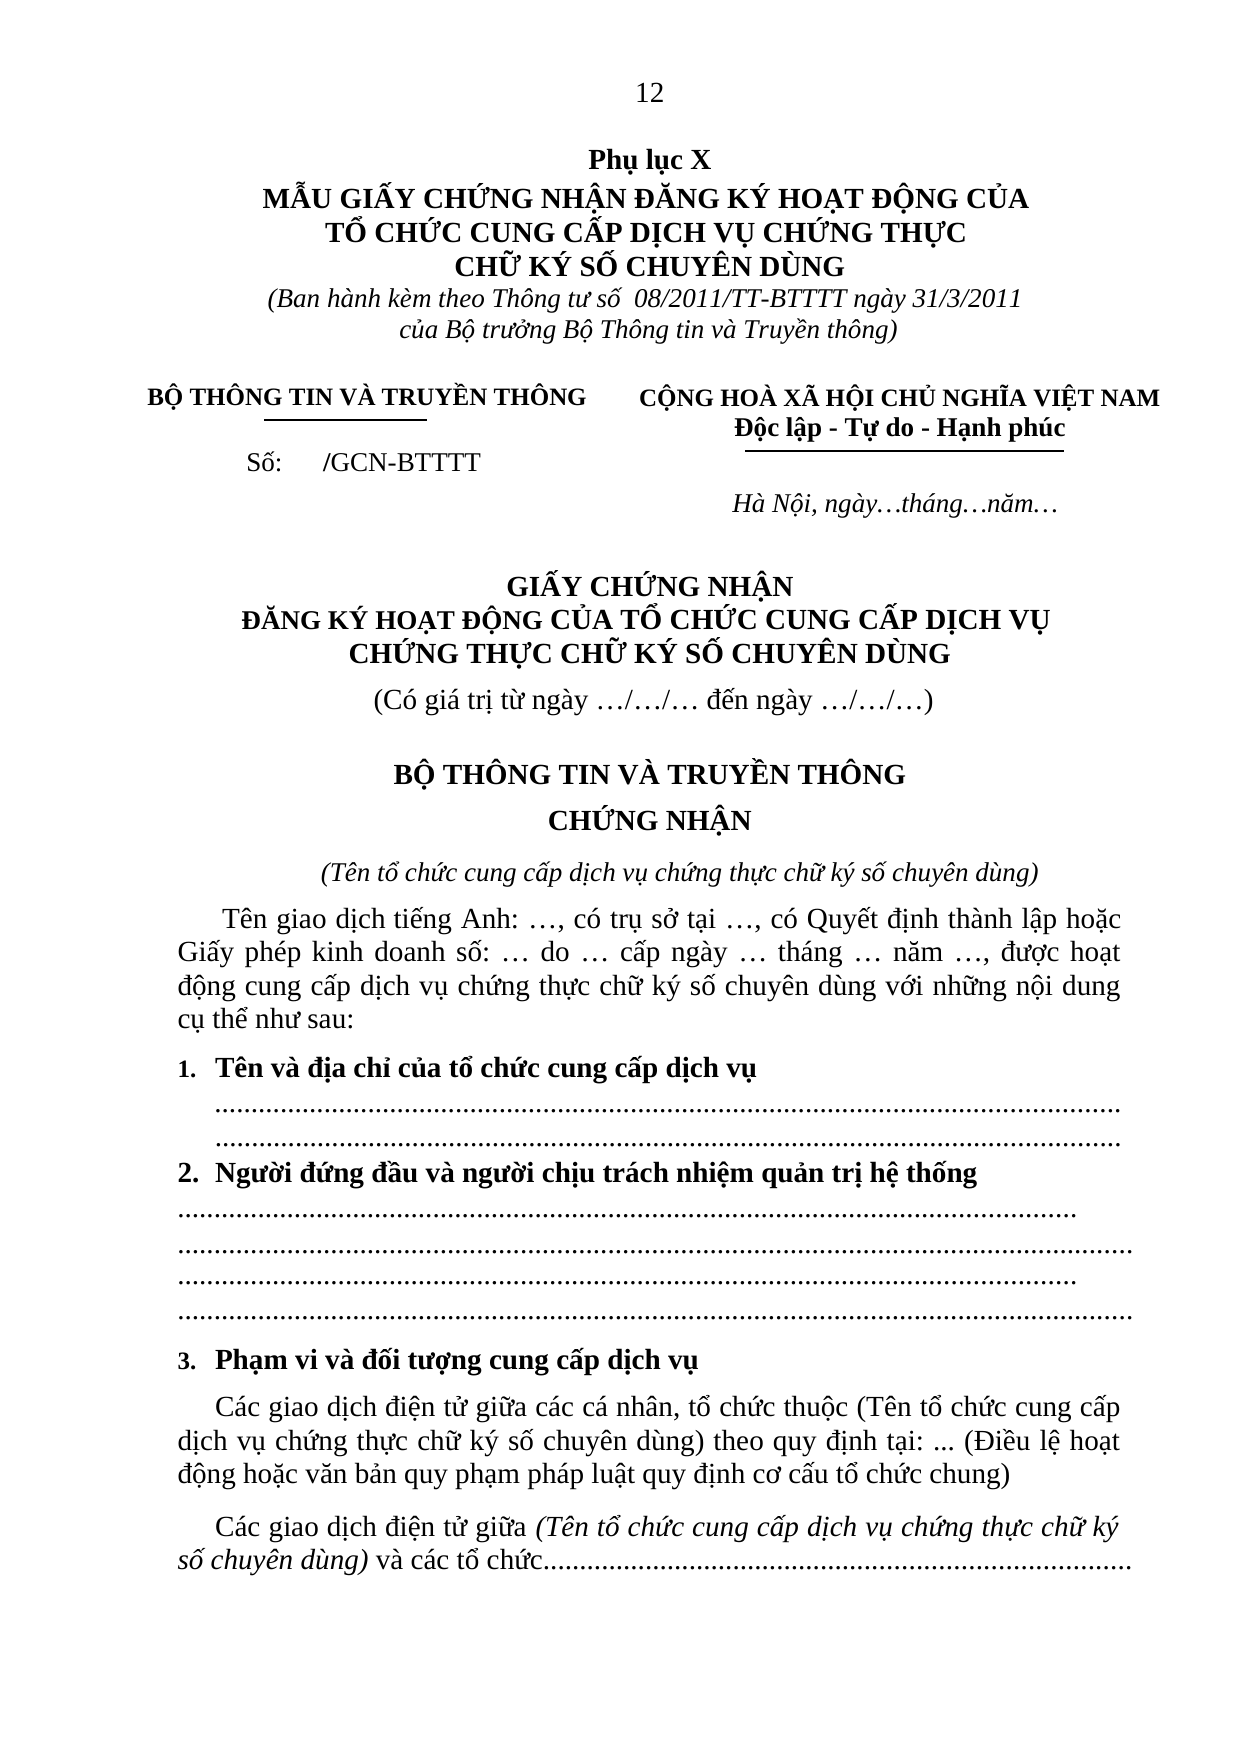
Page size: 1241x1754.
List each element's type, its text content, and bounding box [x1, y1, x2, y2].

table_header BỘ THÔNG TIN VÀ TRUYỀN THÔNG Số: /GCN-BTTTT [119, 383, 615, 556]
list Tên và địa chỉ của tổ chức cung cấp dịch vụ [177, 1048, 1122, 1085]
text GIẤY CHỨNG NHẬN [177, 569, 1122, 602]
text (Tên tổ chức cung cấp dịch vụ chứng thực chữ ký số chuyên dùng) [177, 855, 1122, 888]
text (Ban hành kèm theo Thông tư số 08/2011/TT-BTTTT ngày 31/3/2011 [177, 282, 1122, 313]
text của Bộ trưởng Bộ Thông tin và Truyền thông) [177, 313, 1122, 344]
subtitle MẪU GIẤY CHỨNG NHẬN ĐĂNG KÝ HOẠT ĐỘNG CỦA [177, 182, 1122, 215]
text CHỨNG NHẬN [177, 803, 1122, 836]
table_header CỘNG HOÀ XÃ HỘI CHỦ NGHĨA VIỆT NAM Độc lập - Tự do - Hạnh phúc Hà Nội, ngày…tháng…năm… [615, 383, 1184, 556]
text Các giao dịch điện tử giữa (Tên tổ chức cung cấp dịch vụ chứng thực chữ ký số chuyên dùng) và các tổ chức [177, 1509, 1122, 1576]
subtitle Phụ lục X [177, 142, 1122, 175]
subtitle CHỨNG THỰC CHỮ KÝ SỐ CHUYÊN DÙNG [177, 636, 1122, 669]
text (Có giá trị từ ngày …/…/… đến ngày …/…/…) [177, 682, 1122, 716]
list Phạm vi và đối tượng cung cấp dịch vụ [177, 1339, 1122, 1377]
subtitle CHỮ KÝ SỐ CHUYÊN DÙNG [177, 249, 1122, 282]
subtitle TỔ CHỨC CUNG CẤP DỊCH VỤ CHỨNG THỰC [177, 215, 1122, 249]
subtitle ĐĂNG KÝ HOẠT ĐỘNG CỦA TỔ CHỨC CUNG CẤP DỊCH VỤ [177, 602, 1122, 636]
list Người đứng đầu và người chịu trách nhiệm quản trị hệ thống [177, 1152, 1122, 1190]
text Tên giao dịch tiếng Anh: …, có trụ sở tại …, có Quyết định thành lập hoặc Giấy phép kinh doanh số: … do … cấp ngày … tháng … năm …, được hoạt động cung cấp dịch vụ chứng thực chữ ký số chuyên dùng với những nội dung cụ thể như sau: [177, 901, 1122, 1035]
text BỘ THÔNG TIN VÀ TRUYỀN THÔNG [177, 757, 1122, 790]
text Các giao dịch điện tử giữa các cá nhân, tổ chức thuộc (Tên tổ chức cung cấp dịch vụ chứng thực chữ ký số chuyên dùng) theo quy định tại: ... (Điều lệ hoạt động hoặc văn bản quy phạm pháp luật quy định cơ cấu tổ chức chung) [177, 1389, 1122, 1490]
